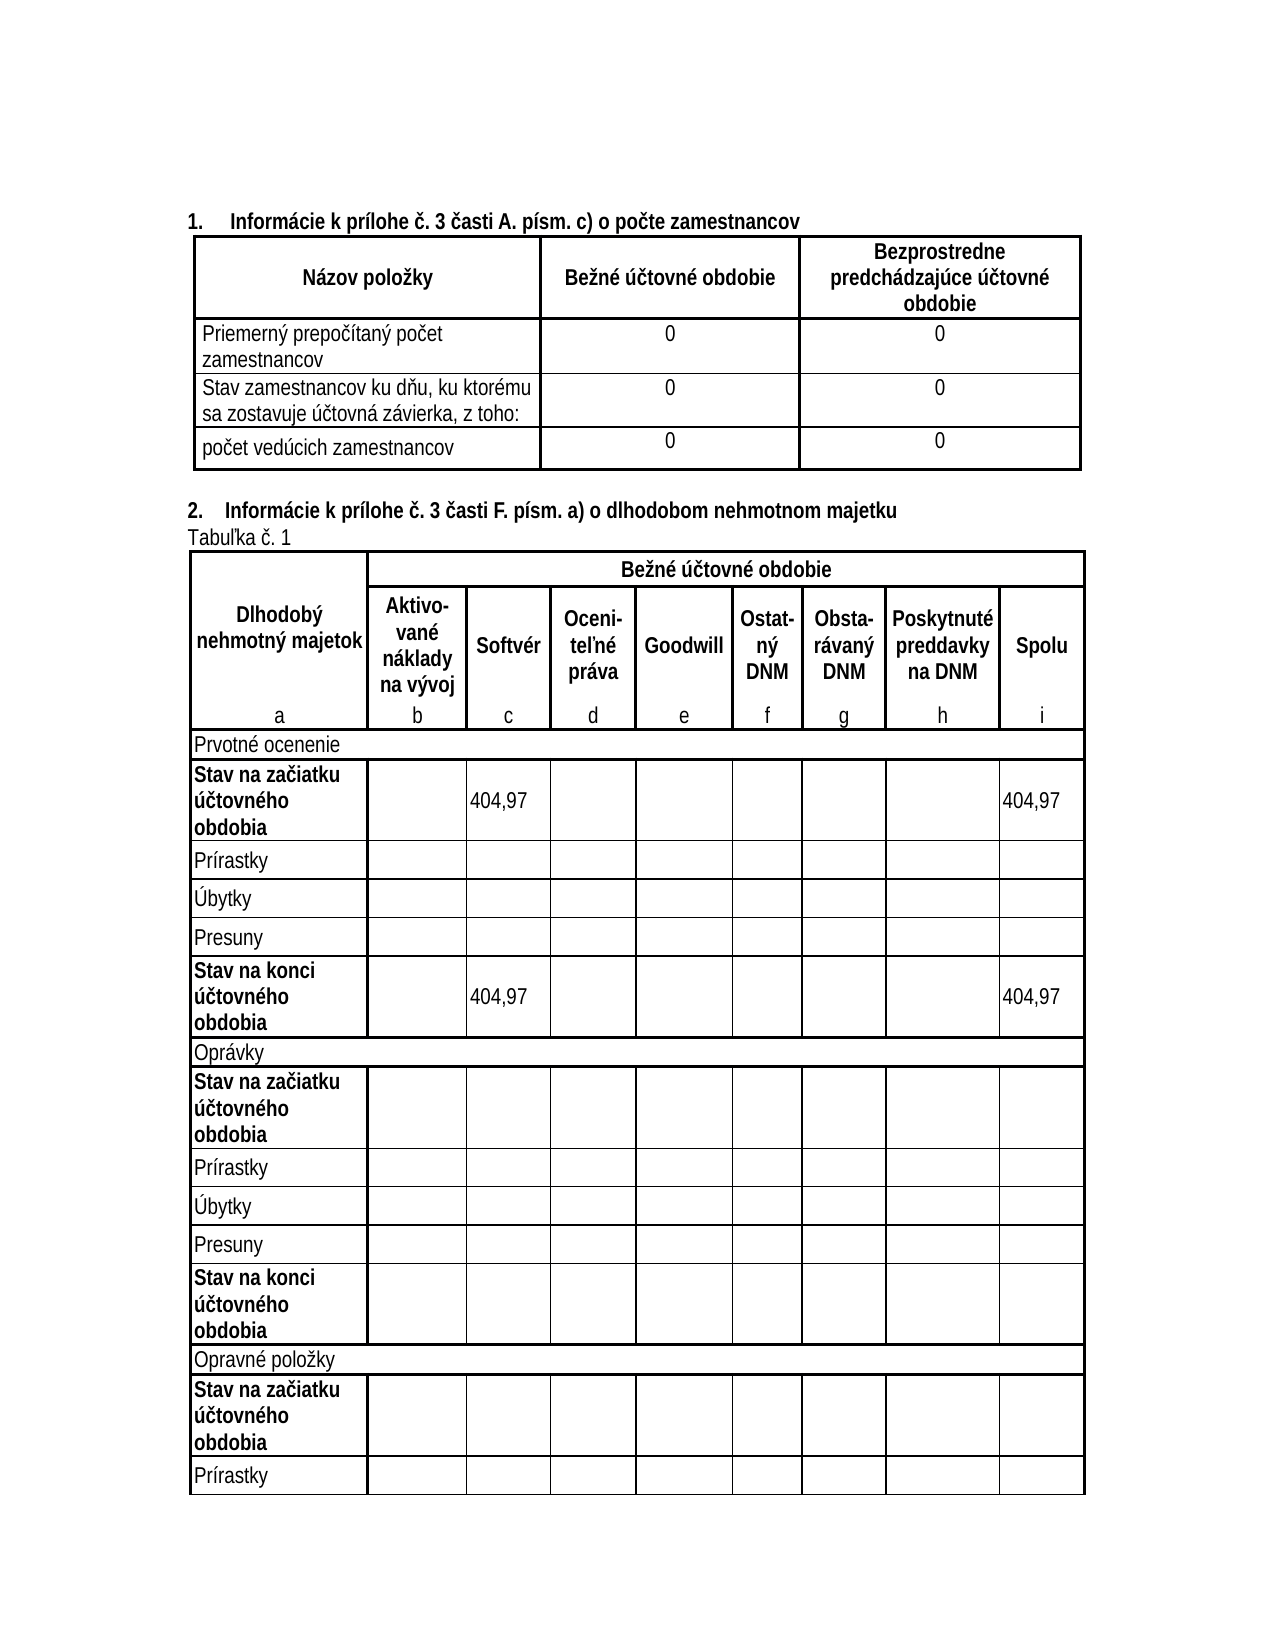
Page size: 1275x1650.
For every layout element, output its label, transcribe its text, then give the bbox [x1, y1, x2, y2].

table_cell [1000, 918, 1083, 955]
table_cell [637, 761, 732, 840]
table_cell Stav na začiatku účtovného obdobia [192, 1376, 366, 1455]
table_cell [369, 1226, 466, 1263]
table_cell Úbytky [192, 1187, 366, 1224]
table_cell [733, 761, 801, 840]
table_cell Prírastky [192, 1457, 366, 1493]
table_cell [369, 1149, 466, 1186]
table_cell 0 [801, 428, 1079, 468]
table_cell Prírastky [192, 841, 366, 878]
table_cell [637, 957, 732, 1036]
table_cell [467, 880, 550, 917]
table_cell Stav na začiatku účtovného obdobia [192, 1068, 366, 1147]
table_cell [803, 841, 885, 878]
text Tabuľka č. 1 [187, 523, 1087, 550]
table_cell [637, 918, 732, 955]
table_cell Oceni-teľné práva [552, 588, 634, 702]
table_cell Softvér [468, 588, 549, 702]
table_cell Prvotné ocenenie [192, 731, 1083, 758]
table_cell Presuny [192, 1226, 366, 1263]
table_cell i [1001, 702, 1083, 728]
table_cell [733, 1376, 801, 1455]
table_cell [551, 918, 635, 955]
table_cell Ostat-ný DNM [734, 588, 801, 702]
table_cell [467, 1376, 550, 1455]
table_cell [803, 1226, 885, 1263]
table_cell [551, 1149, 635, 1186]
table_cell g [804, 702, 884, 728]
table_cell 0 [542, 428, 798, 468]
table_cell [803, 761, 885, 840]
table_cell Opravné položky [192, 1346, 1083, 1373]
table_cell Presuny [192, 918, 366, 955]
table_cell [1000, 880, 1083, 917]
table_cell Stav na konci účtovného obdobia [192, 957, 366, 1036]
table_cell [369, 880, 466, 917]
table_cell [369, 1376, 466, 1455]
table_cell [467, 1226, 550, 1263]
table_cell [637, 1457, 732, 1493]
text 1. Informácie k prílohe č. 3 časti A. písm. c) o počte zamestnancov [187, 208, 1087, 234]
table_cell d [552, 702, 634, 728]
table_cell Priemerný prepočítaný počet zamestnancov [196, 320, 539, 373]
table_cell [887, 880, 999, 917]
table_cell [467, 1187, 550, 1224]
table_cell [887, 841, 999, 878]
table_cell [733, 1187, 801, 1224]
table_cell [803, 1457, 885, 1493]
table_cell [1000, 1187, 1083, 1224]
table_cell 404,97 [1000, 761, 1083, 840]
table_cell [803, 1187, 885, 1224]
table_cell Stav zamestnancov ku dňu, ku ktorému sa zostavuje účtovná závierka, z toho: [196, 374, 539, 426]
table_cell počet vedúcich zamestnancov [196, 428, 539, 468]
table_cell [369, 761, 466, 840]
table_cell [551, 1187, 635, 1224]
table_cell [467, 1264, 550, 1343]
table_cell 0 [542, 320, 798, 373]
table_cell [733, 841, 801, 878]
table_cell [887, 1376, 999, 1455]
table_cell [1000, 1376, 1083, 1455]
table_cell [467, 1149, 550, 1186]
text 2. Informácie k prílohe č. 3 časti F. písm. a) o dlhodobom nehmotnom majetku [187, 497, 1087, 523]
table_cell [733, 1457, 801, 1493]
table_cell [551, 957, 635, 1036]
table_cell [803, 1376, 885, 1455]
table_cell [369, 841, 466, 878]
table_cell [1000, 1149, 1083, 1186]
table_cell [803, 880, 885, 917]
table_cell 0 [801, 374, 1079, 426]
table_cell [887, 1149, 999, 1186]
table_cell c [468, 702, 549, 728]
table_cell [803, 918, 885, 955]
table_header Bežné účtovné obdobie [369, 553, 1083, 585]
table_cell 0 [542, 374, 798, 426]
table_cell [637, 1264, 732, 1343]
table_cell [551, 1264, 635, 1343]
table_cell Goodwill [637, 588, 731, 702]
table_cell Spolu [1001, 588, 1083, 702]
table_cell [887, 1226, 999, 1263]
table_cell 404,97 [467, 761, 550, 840]
table_cell [369, 957, 466, 1036]
table_cell [803, 957, 885, 1036]
table_cell [803, 1264, 885, 1343]
table_cell [733, 957, 801, 1036]
table_cell 404,97 [1000, 957, 1083, 1036]
table_cell [467, 841, 550, 878]
table_cell [1000, 1226, 1083, 1263]
table_cell [887, 1068, 999, 1147]
table_cell [803, 1068, 885, 1147]
table_cell [369, 1187, 466, 1224]
table_cell [467, 918, 550, 955]
table_cell b [369, 702, 465, 728]
table_cell [369, 1264, 466, 1343]
table_cell Stav na začiatku účtovného obdobia [192, 761, 366, 840]
table_cell [1000, 841, 1083, 878]
table_cell [1000, 1068, 1083, 1147]
table_cell [733, 1226, 801, 1263]
table_cell [887, 1187, 999, 1224]
table_cell [637, 1226, 732, 1263]
table_cell [887, 1457, 999, 1493]
table_cell [637, 841, 732, 878]
table_cell [733, 1149, 801, 1186]
table_cell [887, 957, 999, 1036]
table_header Bezprostredne predchádzajúce účtovné obdobie [801, 238, 1079, 317]
table_cell Oprávky [192, 1039, 1083, 1065]
table_cell [1000, 1264, 1083, 1343]
table_cell [551, 841, 635, 878]
table_cell Aktivo-vané náklady na vývoj [369, 588, 465, 702]
table_cell [637, 1376, 732, 1455]
table_cell 0 [801, 320, 1079, 373]
table_cell [551, 1457, 635, 1493]
table_cell Obsta- rávaný DNM [804, 588, 884, 702]
table_cell [803, 1149, 885, 1186]
table_cell [369, 1068, 466, 1147]
table_cell [887, 1264, 999, 1343]
table_cell [467, 1457, 550, 1493]
table_cell h [887, 702, 998, 728]
table_cell [467, 1068, 550, 1147]
table_cell [733, 1264, 801, 1343]
table_cell Prírastky [192, 1149, 366, 1186]
table_cell [733, 918, 801, 955]
table_cell [369, 1457, 466, 1493]
table_header Názov položky [196, 238, 539, 317]
table_cell [733, 1068, 801, 1147]
table_cell 404,97 [467, 957, 550, 1036]
table_cell [1000, 1457, 1083, 1493]
table_cell e [637, 702, 731, 728]
table_cell [637, 1149, 732, 1186]
table_cell [551, 1226, 635, 1263]
table_cell [637, 1187, 732, 1224]
table_header Dlhodobý nehmotný majetok [192, 553, 366, 702]
table_cell [551, 1068, 635, 1147]
table_cell [551, 880, 635, 917]
table_cell Stav na konci účtovného obdobia [192, 1264, 366, 1343]
table_cell Poskytnuté preddavky na DNM [887, 588, 998, 702]
table_cell f [734, 702, 801, 728]
table_cell [551, 761, 635, 840]
table_cell [637, 880, 732, 917]
table_cell [887, 761, 999, 840]
table_cell [551, 1376, 635, 1455]
table_header Bežné účtovné obdobie [542, 238, 798, 317]
table_cell [637, 1068, 732, 1147]
table_cell [887, 918, 999, 955]
table_cell a [192, 702, 366, 728]
table_cell [369, 918, 466, 955]
table_cell [733, 880, 801, 917]
table_cell Úbytky [192, 880, 366, 917]
